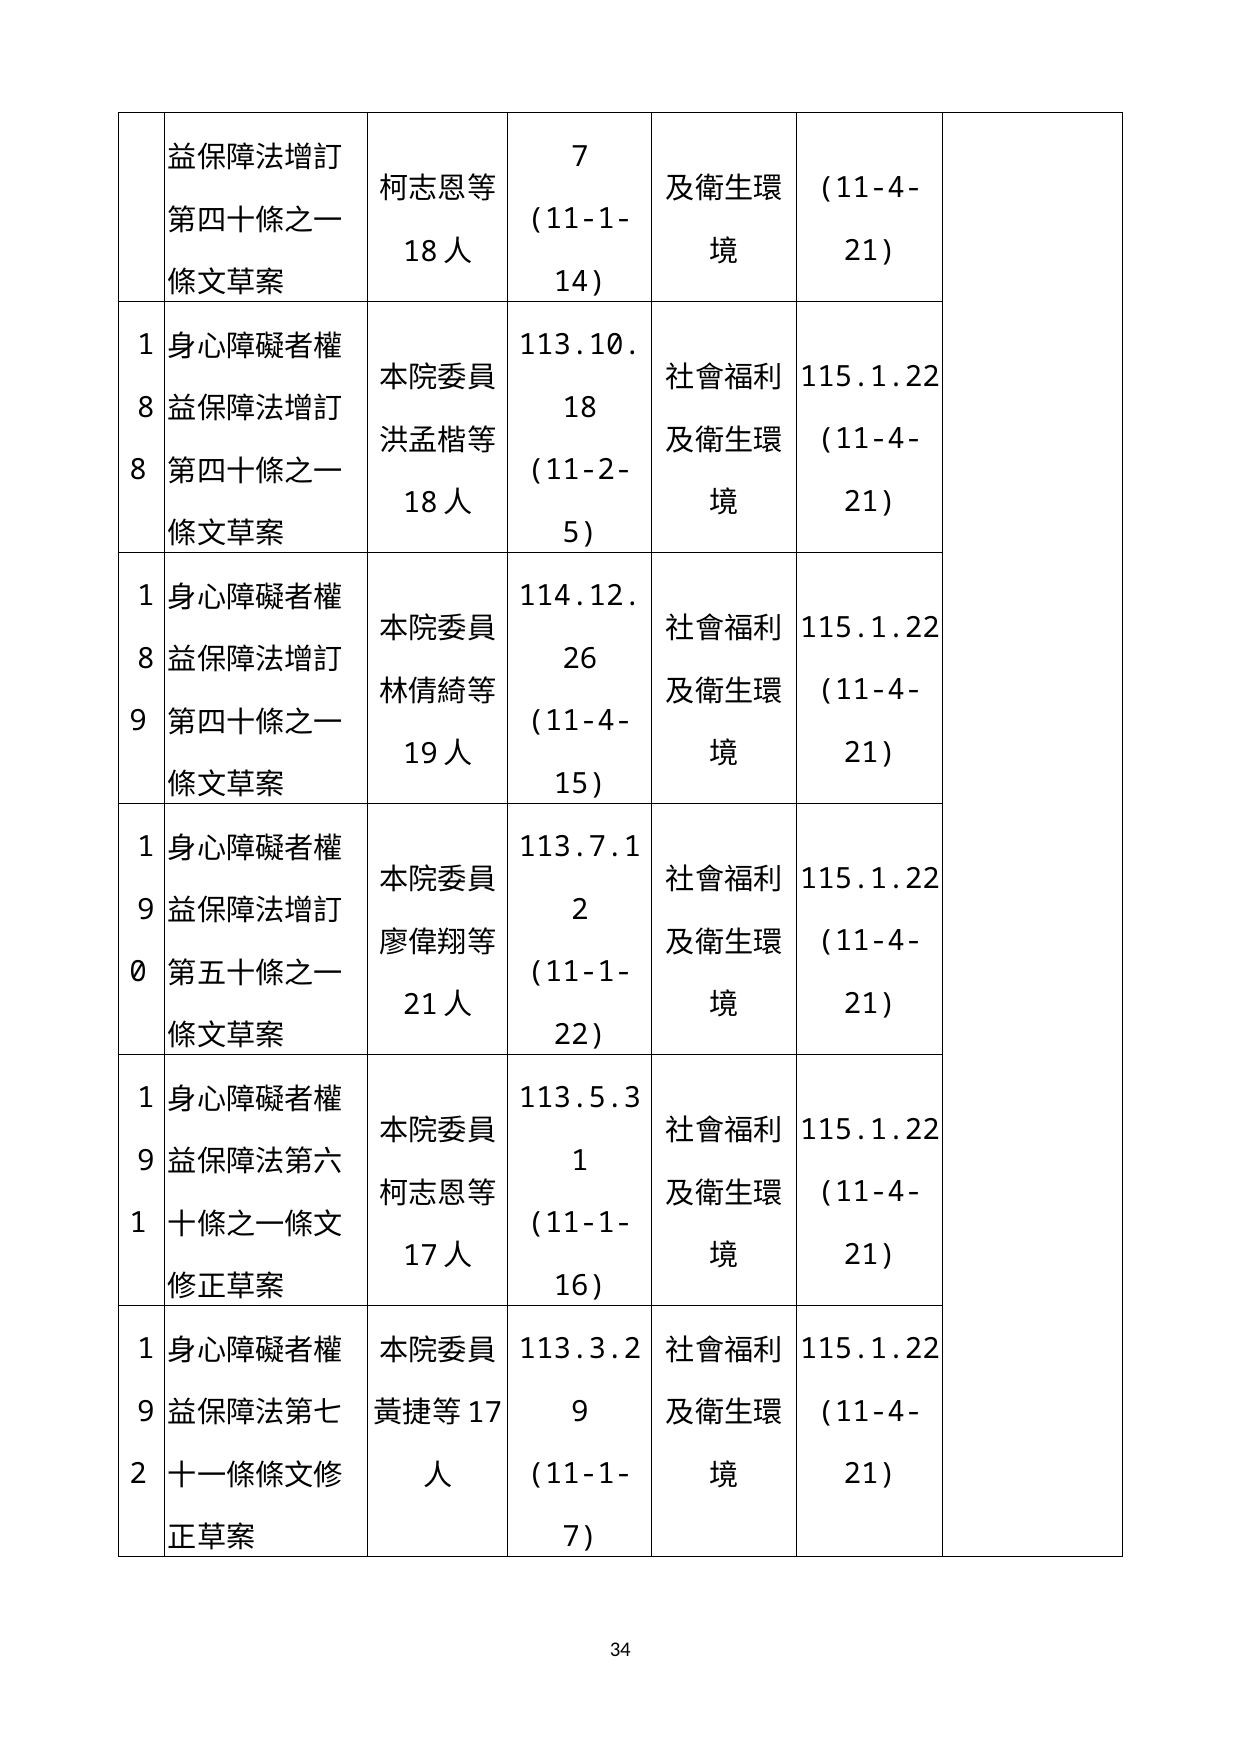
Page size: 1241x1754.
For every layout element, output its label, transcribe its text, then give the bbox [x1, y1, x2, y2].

table_cell 7 (11-1-14) [508, 113, 651, 301]
table_cell 身心障礙者權益保障法增訂第四十條之一條文草案 [165, 302, 367, 552]
table_cell 本院委員 林倩綺等19人 [368, 553, 507, 803]
table_cell 身心障礙者權益保障法第七十一條條文修正草案 [165, 1306, 367, 1556]
table_cell 115.1.22 (11-4-21) [797, 302, 942, 552]
table_cell 115.1.22 (11-4-21) [797, 1306, 942, 1556]
table_cell 115.1.22 (11-4-21) [797, 553, 942, 803]
table_cell 益保障法增訂第四十條之一條文草案 [165, 113, 367, 301]
table_cell 社會福利及衛生環境 [652, 553, 796, 803]
table_cell 柯志恩等18人 [368, 113, 507, 301]
table_cell [119, 553, 164, 803]
table_cell 社會福利及衛生環境 [652, 1306, 796, 1556]
table_cell 本院委員 柯志恩等17人 [368, 1055, 507, 1305]
table_cell 本院委員 黃捷等17人 [368, 1306, 507, 1556]
table_cell [119, 1055, 164, 1305]
table_cell 社會福利及衛生環境 [652, 302, 796, 552]
table_cell 115.1.22 (11-4-21) [797, 1055, 942, 1305]
table_cell 本院委員 洪孟楷等18人 [368, 302, 507, 552]
table_cell 113.7.12 (11-1-22) [508, 804, 651, 1054]
table_cell 113.10.18 (11-2-5) [508, 302, 651, 552]
table_cell 113.3.29 (11-1-7) [508, 1306, 651, 1556]
table_cell (11-4-21) [797, 113, 942, 301]
table_cell 身心障礙者權益保障法增訂第五十條之一條文草案 [165, 804, 367, 1054]
table_cell 社會福利及衛生環境 [652, 804, 796, 1054]
table_cell 社會福利及衛生環境 [652, 1055, 796, 1305]
table_cell 113.5.31 (11-1-16) [508, 1055, 651, 1305]
table_cell 115.1.22 (11-4-21) [797, 804, 942, 1054]
table_cell [119, 113, 164, 301]
table_cell 身心障礙者權益保障法增訂第四十條之一條文草案 [165, 553, 367, 803]
table_cell [119, 1306, 164, 1556]
table_cell [119, 302, 164, 552]
table_cell 及衛生環境 [652, 113, 796, 301]
table_cell [119, 804, 164, 1054]
table_cell 身心障礙者權益保障法第六十條之一條文修正草案 [165, 1055, 367, 1305]
table_cell 114.12.26 (11-4-15) [508, 553, 651, 803]
table_cell 本院委員 廖偉翔等21人 [368, 804, 507, 1054]
table_cell [943, 113, 1122, 1556]
